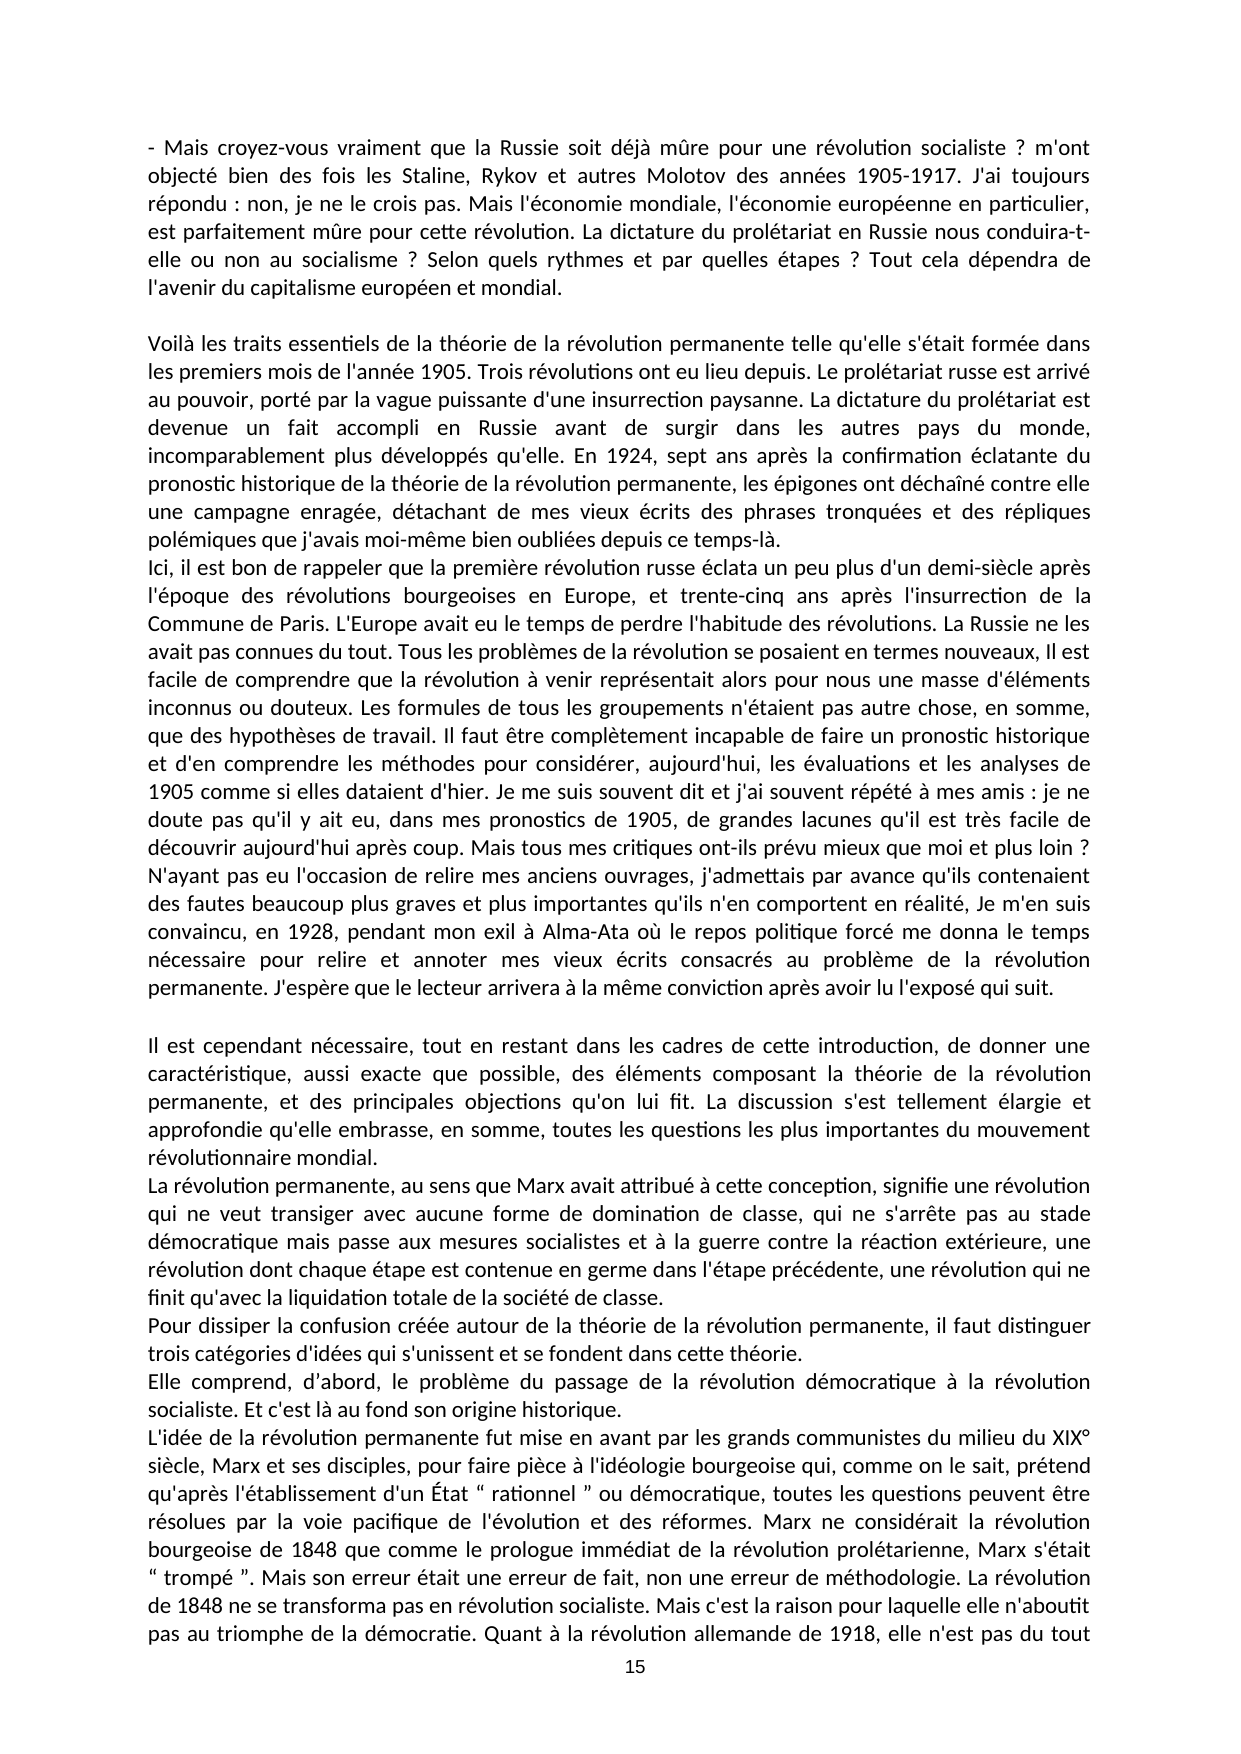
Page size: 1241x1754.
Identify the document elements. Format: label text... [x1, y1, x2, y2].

text Elle comprend, d’abord, le problème du passage de la révolution démocratique à la révolution socialiste. Et c'est là au fond son origine historique. [148, 1367, 1093, 1423]
text Voilà les traits essentiels de la théorie de la révolution permanente telle qu'elle s'était formée dans les premiers mois de l'année 1905. Trois révolutions ont eu lieu depuis. Le prolétariat russe est arrivé au pouvoir, porté par la vague puissante d'une insurrection paysanne. La dictature du prolétariat est devenue un fait accompli en Russie avant de surgir dans les autres pays du monde, incomparablement plus développés qu'elle. En 1924, sept ans après la confirmation éclatante du pronostic historique de la théorie de la révolution permanente, les épigones ont déchaîné contre elle une campagne enragée, détachant de mes vieux écrits des phrases tronquées et des répliques polémiques que j'avais moi-même bien oubliées depuis ce temps-là. [148, 329, 1093, 553]
text - Mais croyez-vous vraiment que la Russie soit déjà mûre pour une révolution socialiste ? m'ont objecté bien des fois les Staline, Rykov et autres Molotov des années 1905-1917. J'ai toujours répondu : non, je ne le crois pas. Mais l'économie mondiale, l'économie européenne en particulier, est parfaitement mûre pour cette révolution. La dictature du prolétariat en Russie nous conduira-t-elle ou non au socialisme ? Selon quels rythmes et par quelles étapes ? Tout cela dépendra de l'avenir du capitalisme européen et mondial. [148, 133, 1093, 301]
text L'idée de la révolution permanente fut mise en avant par les grands communistes du milieu du XIX° siècle, Marx et ses disciples, pour faire pièce à l'idéologie bourgeoise qui, comme on le sait, prétend qu'après l'établissement d'un État “ rationnel ” ou démocratique, toutes les questions peuvent être résolues par la voie pacifique de l'évolution et des réformes. Marx ne considérait la révolution bourgeoise de 1848 que comme le prologue immédiat de la révolution prolétarienne, Marx s'était “ trompé ”. Mais son erreur était une erreur de fait, non une erreur de méthodologie. La révolution de 1848 ne se transforma pas en révolution socialiste. Mais c'est la raison pour laquelle elle n'aboutit pas au triomphe de la démocratie. Quant à la révolution allemande de 1918, elle n'est pas du tout [148, 1423, 1093, 1647]
text La révolution permanente, au sens que Marx avait attribué à cette conception, signifie une révolution qui ne veut transiger avec aucune forme de domination de classe, qui ne s'arrête pas au stade démocratique mais passe aux mesures socialistes et à la guerre contre la réaction extérieure, une révolution dont chaque étape est contenue en germe dans l'étape précédente, une révolution qui ne finit qu'avec la liquidation totale de la société de classe. [148, 1171, 1093, 1311]
text Il est cependant nécessaire, tout en restant dans les cadres de cette introduction, de donner une caractéristique, aussi exacte que possible, des éléments composant la théorie de la révolution permanente, et des principales objections qu'on lui fit. La discussion s'est tellement élargie et approfondie qu'elle embrasse, en somme, toutes les questions les plus importantes du mouvement révolutionnaire mondial. [148, 1031, 1093, 1171]
text Ici, il est bon de rappeler que la première révolution russe éclata un peu plus d'un demi-siècle après l'époque des révolutions bourgeoises en Europe, et trente-cinq ans après l'insurrection de la Commune de Paris. L'Europe avait eu le temps de perdre l'habitude des révolutions. La Russie ne les avait pas connues du tout. Tous les problèmes de la révolution se posaient en termes nouveaux, Il est facile de comprendre que la révolution à venir représentait alors pour nous une masse d'éléments inconnus ou douteux. Les formules de tous les groupements n'étaient pas autre chose, en somme, que des hypothèses de travail. Il faut être complètement incapable de faire un pronostic historique et d'en comprendre les méthodes pour considérer, aujourd'hui, les évaluations et les analyses de 1905 comme si elles dataient d'hier. Je me suis souvent dit et j'ai souvent répété à mes amis : je ne doute pas qu'il y ait eu, dans mes pronostics de 1905, de grandes lacunes qu'il est très facile de découvrir aujourd'hui après coup. Mais tous mes critiques ont-ils prévu mieux que moi et plus loin ? N'ayant pas eu l'occasion de relire mes anciens ouvrages, j'admettais par avance qu'ils contenaient des fautes beaucoup plus graves et plus importantes qu'ils n'en comportent en réalité, Je m'en suis convaincu, en 1928, pendant mon exil à Alma-Ata où le repos politique forcé me donna le temps nécessaire pour relire et annoter mes vieux écrits consacrés au problème de la révolution permanente. J'espère que le lecteur arrivera à la même conviction après avoir lu l'exposé qui suit. [148, 553, 1093, 1001]
text Pour dissiper la confusion créée autour de la théorie de la révolution permanente, il faut distinguer trois catégories d'idées qui s'unissent et se fondent dans cette théorie. [148, 1311, 1093, 1367]
